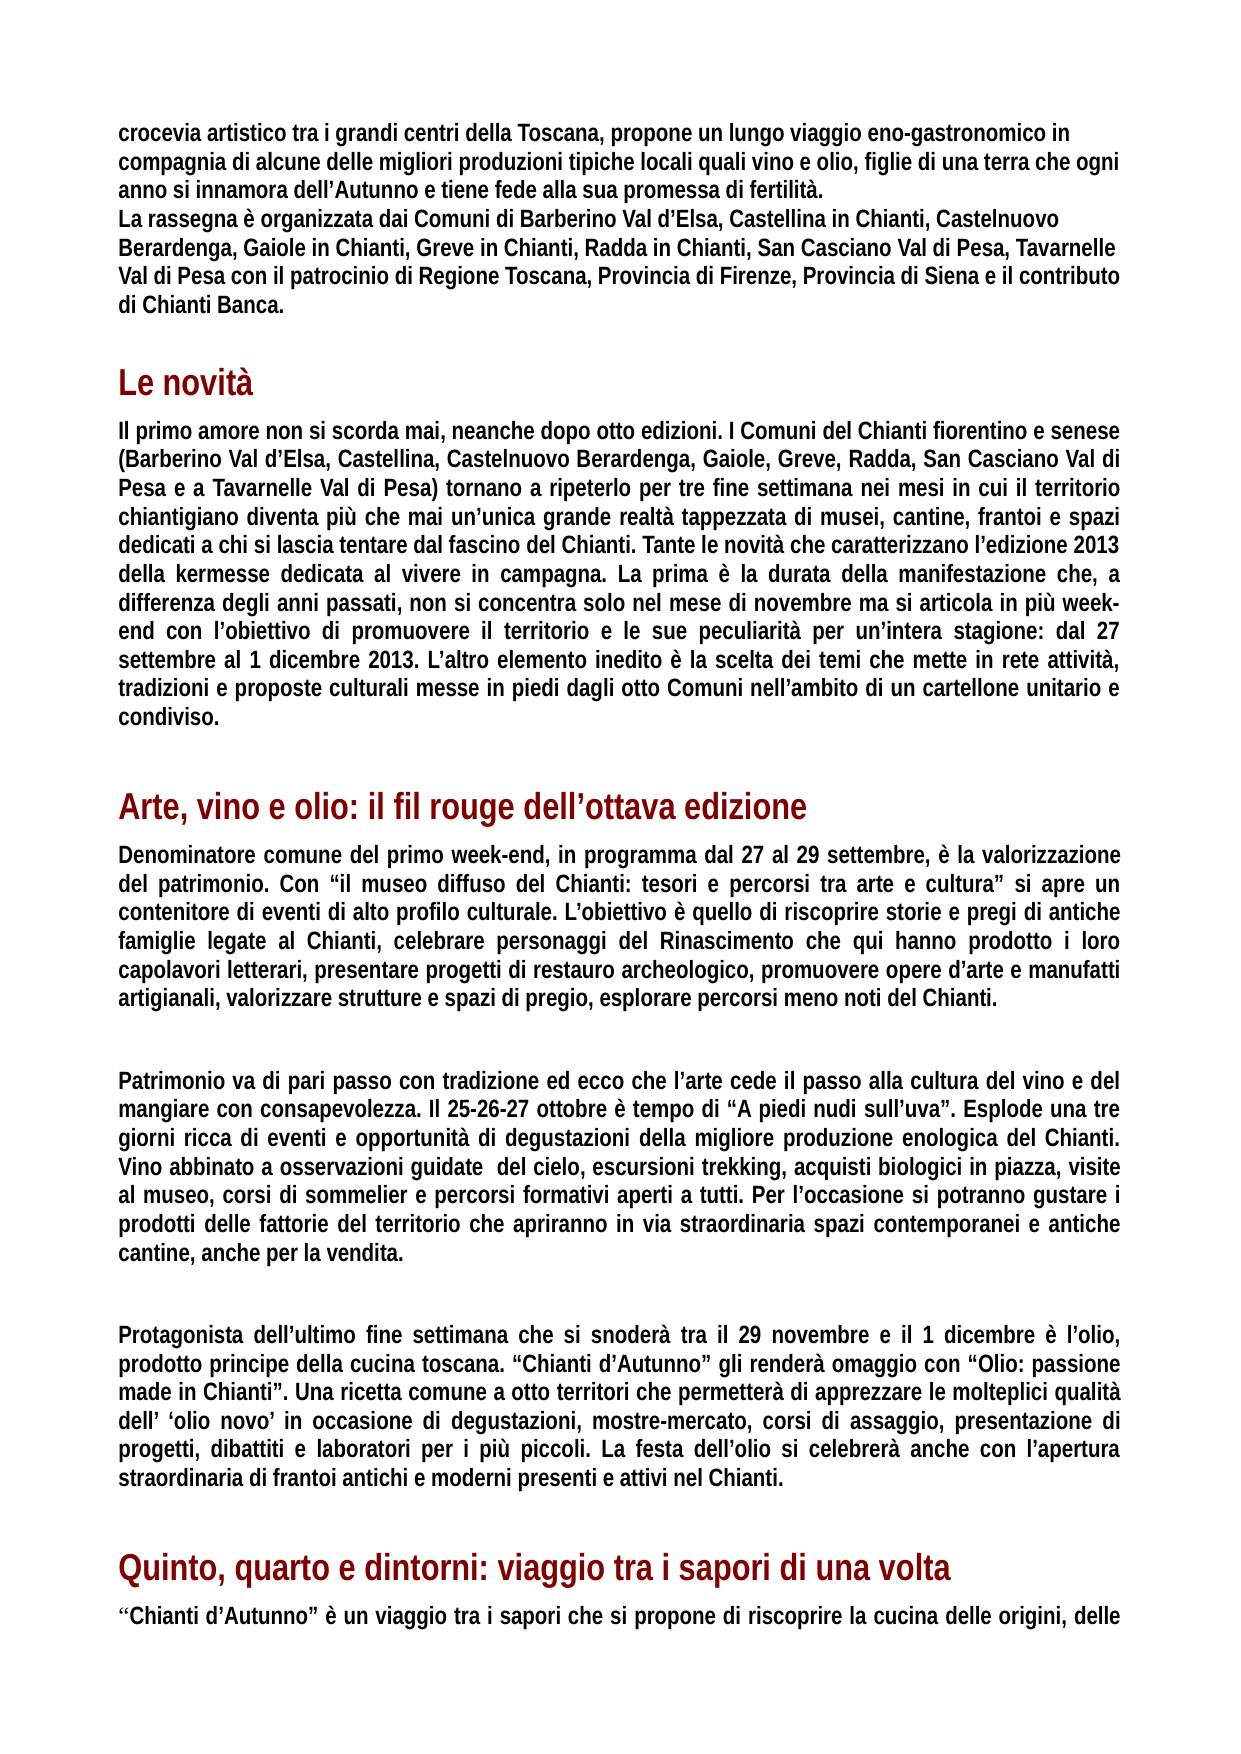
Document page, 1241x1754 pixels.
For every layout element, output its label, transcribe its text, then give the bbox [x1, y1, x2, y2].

text Le novità [118, 360, 1122, 403]
text La rassegna è organizzata dai Comuni di Barberino Val d’Elsa, Castellina in Chianti, Castelnuovo Berardenga, Gaiole in Chianti, Greve in Chianti, Radda in Chianti, San Casciano Val di Pesa, Tavarnelle Val di Pesa con il patrocinio di Regione Toscana, Provincia di Firenze, Provincia di Siena e il contributo di Chianti Banca. [118, 204, 1122, 319]
text Protagonista dell’ultimo fine settimana che si snoderà tra il 29 novembre e il 1 dicembre è l’olio, prodotto principe della cucina toscana. “Chianti d’Autunno” gli renderà omaggio con “Olio: passione made in Chianti”. Una ricetta comune a otto territori che permetterà di apprezzare le molteplici qualità dell’ ‘olio novo’ in occasione di degustazioni, mostre-mercato, corsi di assaggio, presentazione di progetti, dibattiti e laboratori per i più piccoli. La festa dell’olio si celebrerà anche con l’apertura straordinaria di frantoi antichi e moderni presenti e attivi nel Chianti. [118, 1320, 1122, 1492]
text Arte, vino e olio: il fil rouge dell’ottava edizione [118, 784, 1122, 827]
text Denominatore comune del primo week-end, in programma dal 27 al 29 settembre, è la valorizzazione del patrimonio. Con “il museo diffuso del Chianti: tesori e percorsi tra arte e cultura” si apre un contenitore di eventi di alto profilo culturale. L’obiettivo è quello di riscoprire storie e pregi di antiche famiglie legate al Chianti, celebrare personaggi del Rinascimento che qui hanno prodotto i loro capolavori letterari, presentare progetti di restauro archeologico, promuovere opere d’arte e manufatti artigianali, valorizzare strutture e spazi di pregio, esplorare percorsi meno noti del Chianti. [118, 840, 1122, 1012]
text Patrimonio va di pari passo con tradizione ed ecco che l’arte cede il passo alla cultura del vino e del mangiare con consapevolezza. Il 25-26-27 ottobre è tempo di “A piedi nudi sull’uva”. Esplode una tre giorni ricca di eventi e opportunità di degustazioni della migliore produzione enologica del Chianti. Vino abbinato a osservazioni guidate del cielo, escursioni trekking, acquisti biologici in piazza, visite al museo, corsi di sommelier e percorsi formativi aperti a tutti. Per l’occasione si potranno gustare i prodotti delle fattorie del territorio che apriranno in via straordinaria spazi contemporanei e antiche cantine, anche per la vendita. [118, 1066, 1122, 1266]
text Il primo amore non si scorda mai, neanche dopo otto edizioni. I Comuni del Chianti fiorentino e senese (Barberino Val d’Elsa, Castellina, Castelnuovo Berardenga, Gaiole, Greve, Radda, San Casciano Val di Pesa e a Tavarnelle Val di Pesa) tornano a ripeterlo per tre fine settimana nei mesi in cui il territorio chiantigiano diventa più che mai un’unica grande realtà tappezzata di musei, cantine, frantoi e spazi dedicati a chi si lascia tentare dal fascino del Chianti. Tante le novità che caratterizzano l’edizione 2013 della kermesse dedicata al vivere in campagna. La prima è la durata della manifestazione che, a differenza degli anni passati, non si concentra solo nel mese di novembre ma si articola in più week-end con l’obiettivo di promuovere il territorio e le sue peculiarità per un’intera stagione: dal 27 settembre al 1 dicembre 2013. L’altro elemento inedito è la scelta dei temi che mette in rete attività, tradizioni e proposte culturali messe in piedi dagli otto Comuni nell’ambito di un cartellone unitario e condiviso. [118, 416, 1122, 731]
text crocevia artistico tra i grandi centri della Toscana, propone un lungo viaggio eno-gastronomico in compagnia di alcune delle migliori produzioni tipiche locali quali vino e olio, figlie di una terra che ogni anno si innamora dell’Autunno e tiene fede alla sua promessa di fertilità. [118, 118, 1122, 204]
text “Chianti d’Autunno” è un viaggio tra i sapori che si propone di riscoprire la cucina delle origini, delle [118, 1601, 1122, 1630]
text Quinto, quarto e dintorni: viaggio tra i sapori di una volta [118, 1546, 1122, 1588]
